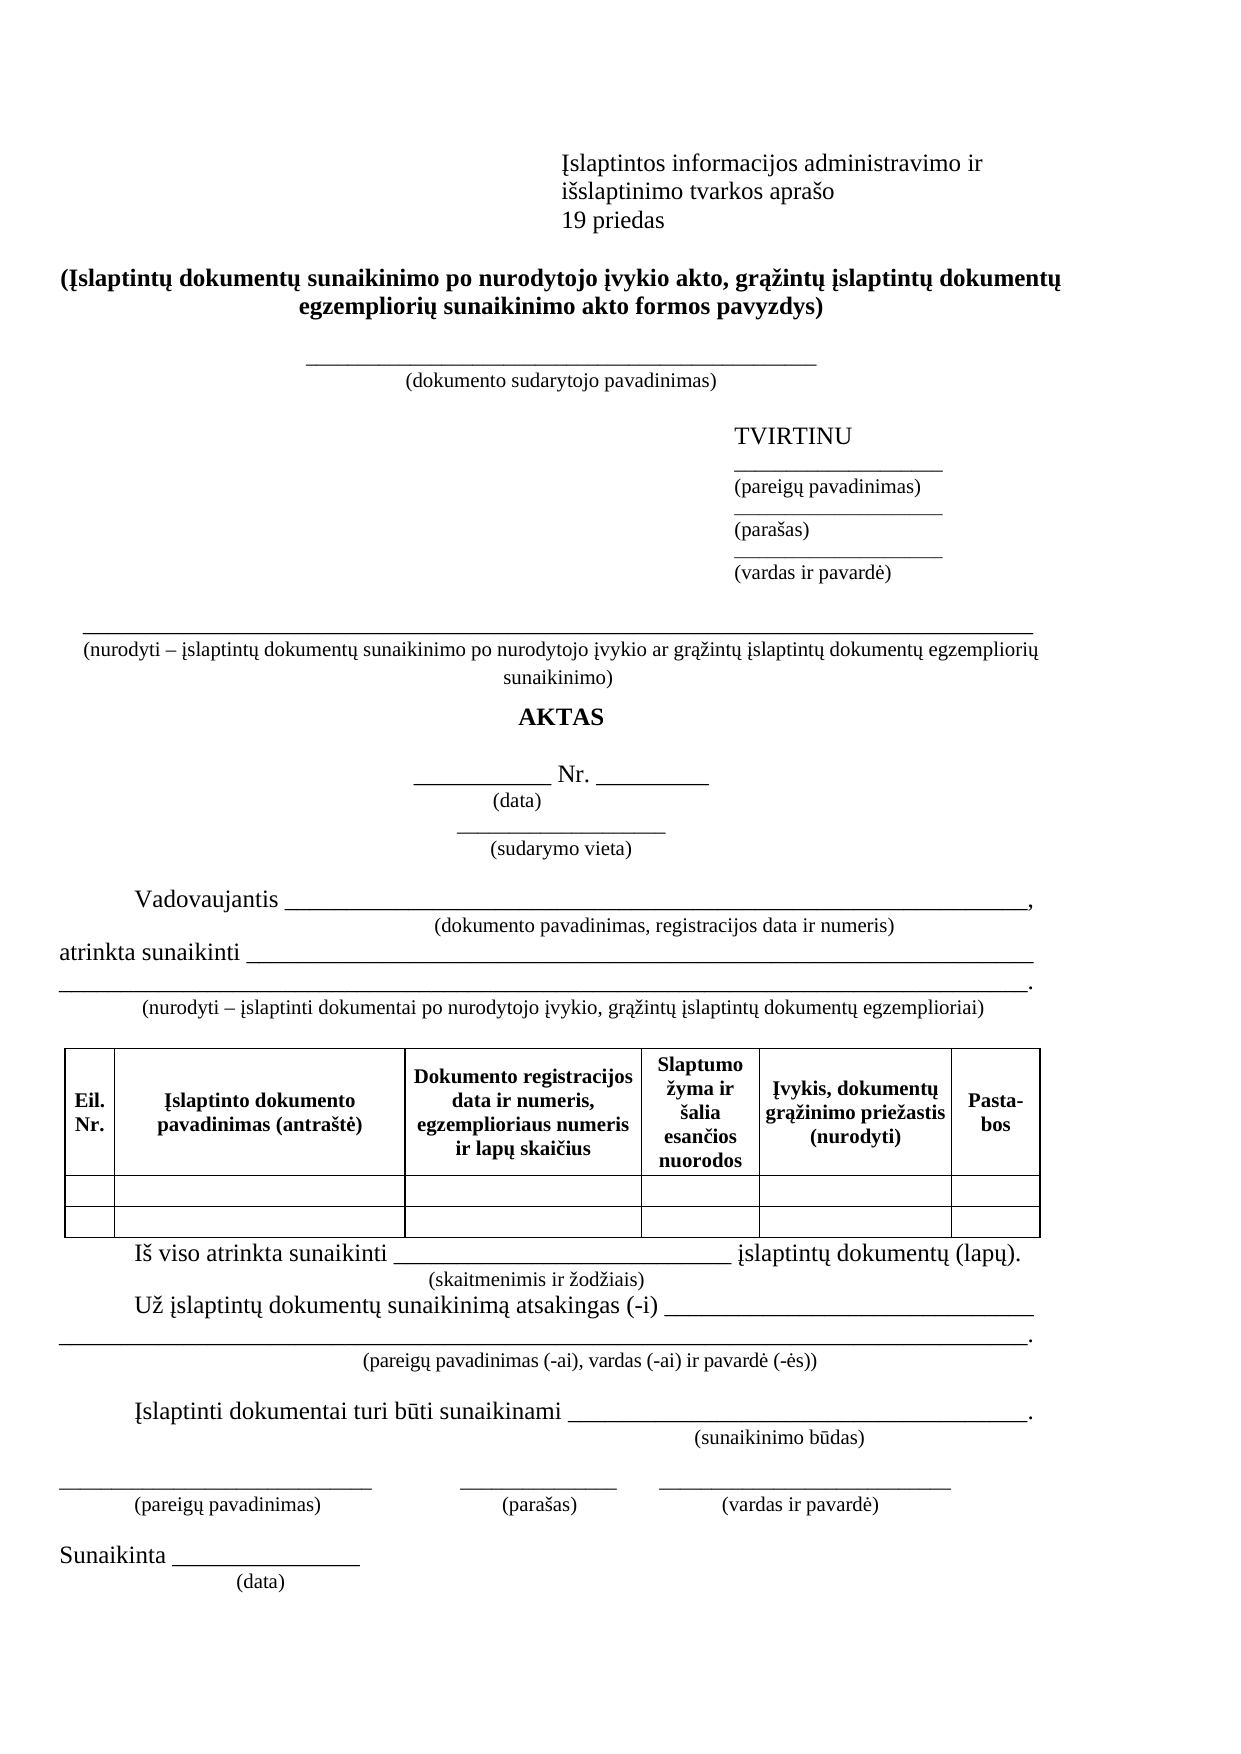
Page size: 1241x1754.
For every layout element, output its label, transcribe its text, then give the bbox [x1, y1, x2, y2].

text Už įslaptintų dokumentų sunaikinimą atsakingas (-i) [59, 1291, 1063, 1319]
text (sudarymo vieta) [59, 836, 1063, 860]
table_cell [406, 1207, 641, 1237]
text ____________________ [734, 450, 1063, 474]
text AKTAS [59, 702, 1063, 731]
text (pareigų pavadinimas) [734, 474, 1063, 498]
text išslaptinimo tvarkos aprašo 19 priedas [561, 176, 1063, 234]
text ___________ Nr. _________ [59, 759, 1063, 788]
text Vadovaujantis , [59, 884, 1063, 913]
text (nurodyti – įslaptintų dokumentų sunaikinimo po nurodytojo įvykio ar grąžintų įslaptintų dokumentų egzempliorių sunaikinimo) [59, 637, 1063, 690]
text TVIRTINU [734, 421, 1063, 450]
table_header Eil. Nr. [66, 1049, 114, 1175]
table_cell [115, 1207, 404, 1237]
text Sunaikinta _______________ [59, 1540, 1063, 1569]
table_header Slaptumo žyma ir šalia esančios nuorodos [642, 1049, 759, 1175]
table_cell [115, 1176, 404, 1206]
table_header Įvykis, dokumentų grąžinimo priežastis (nurodyti) [760, 1049, 951, 1175]
table_cell [760, 1207, 951, 1237]
text . [59, 1319, 1063, 1348]
table_cell [66, 1176, 114, 1206]
table_cell [406, 1176, 641, 1206]
text ______________________________ _______________ ____________________________ [59, 1468, 1063, 1492]
table_cell [642, 1176, 759, 1206]
text ____________________________________________________________________________ [59, 608, 1063, 637]
table_cell [66, 1207, 114, 1237]
table_cell [760, 1176, 951, 1206]
table_header Pasta-bos [952, 1049, 1039, 1175]
text (parašas) [734, 517, 1063, 541]
text . [59, 966, 1063, 995]
table_cell [952, 1176, 1039, 1206]
text (data) [59, 1569, 1063, 1593]
text Įslaptintos informacijos administravimo ir [561, 148, 1063, 176]
table_header Dokumento registracijos data ir numeris, egzemplioriaus numeris ir lapų skaičius [406, 1049, 641, 1175]
table_cell [642, 1207, 759, 1237]
text atrinkta sunaikinti [59, 937, 1063, 966]
text _________________________ [734, 498, 1063, 517]
table_header Įslaptinto dokumento pavadinimas (antraštė) [115, 1049, 404, 1175]
text (skaitmenimis ir žodžiais) [59, 1266, 1063, 1291]
text (Įslaptintų dokumentų sunaikinimo po nurodytojo įvykio akto, grąžintų įslaptintų dokumentų egzempliorių sunaikinimo akto formos pavyzdys) [59, 263, 1063, 320]
text (pareigų pavadinimas) (parašas) (vardas ir pavardė) [59, 1492, 1063, 1516]
text (vardas ir pavardė) [734, 560, 1063, 584]
text ____________________ [59, 812, 1063, 836]
text Įslaptinti dokumentai turi būti sunaikinami . [59, 1396, 1063, 1425]
text (nurodyti – įslaptinti dokumentai po nurodytojo įvykio, grąžintų įslaptintų dokumentų egzemplioriai) [59, 995, 1063, 1019]
text (pareigų pavadinimas (-ai), vardas (-ai) ir pavardė (-ės)) [59, 1348, 1063, 1372]
text (data) [59, 788, 1063, 812]
text _________________________ [734, 541, 1063, 560]
text (dokumento sudarytojo pavadinimas) [59, 368, 1063, 392]
text _________________________________________________ [59, 344, 1063, 368]
table_cell [952, 1207, 1039, 1237]
text Iš viso atrinkta sunaikinti ___________________________ įslaptintų dokumentų (lapų). [59, 1238, 1063, 1266]
text (dokumento pavadinimas, registracijos data ir numeris) [59, 913, 1063, 937]
text (sunaikinimo būdas) [134, 1425, 1063, 1449]
